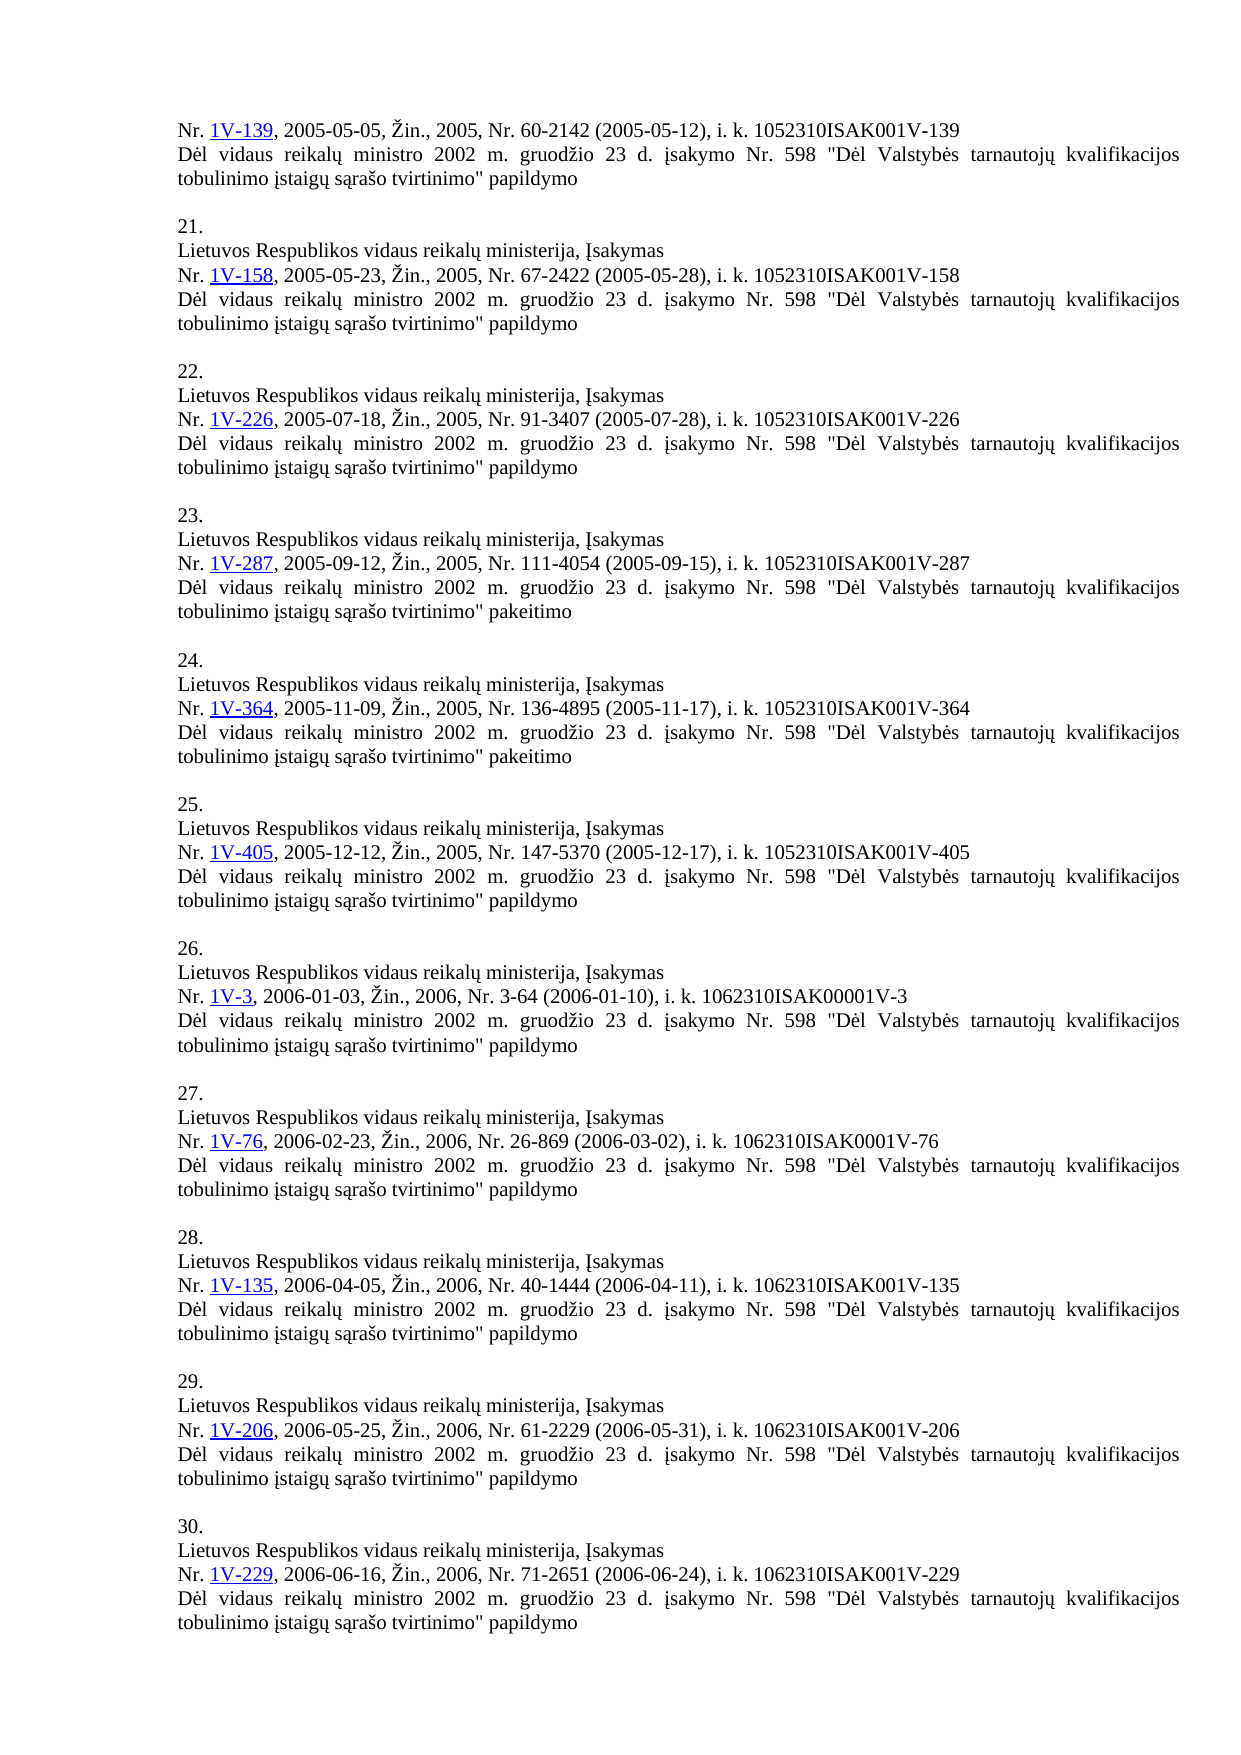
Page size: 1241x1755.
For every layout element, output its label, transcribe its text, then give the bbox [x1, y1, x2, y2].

text Lietuvos Respublikos vidaus reikalų ministerija, Įsakymas [177, 1105, 1181, 1129]
text Dėl vidaus reikalų ministro 2002 m. gruodžio 23 d. įsakymo Nr. 598 "Dėl Valstybės tarnautojų kvalifikacijos tobulinimo įstaigų sąrašo tvirtinimo" papildymo [177, 431, 1181, 479]
text Nr. 1V-76, 2006-02-23, Žin., 2006, Nr. 26-869 (2006-03-02), i. k. 1062310ISAK0001V-76 [177, 1129, 1181, 1153]
text Nr. 1V-135, 2006-04-05, Žin., 2006, Nr. 40-1444 (2006-04-11), i. k. 1062310ISAK001V-135 [177, 1273, 1181, 1297]
text Dėl vidaus reikalų ministro 2002 m. gruodžio 23 d. įsakymo Nr. 598 "Dėl Valstybės tarnautojų kvalifikacijos tobulinimo įstaigų sąrašo tvirtinimo" pakeitimo [177, 720, 1181, 768]
text Nr. 1V-139, 2005-05-05, Žin., 2005, Nr. 60-2142 (2005-05-12), i. k. 1052310ISAK001V-139 [177, 118, 1181, 142]
text Lietuvos Respublikos vidaus reikalų ministerija, Įsakymas [177, 1538, 1181, 1562]
text Nr. 1V-405, 2005-12-12, Žin., 2005, Nr. 147-5370 (2005-12-17), i. k. 1052310ISAK001V-405 [177, 840, 1181, 864]
text Lietuvos Respublikos vidaus reikalų ministerija, Įsakymas [177, 527, 1181, 551]
text Dėl vidaus reikalų ministro 2002 m. gruodžio 23 d. įsakymo Nr. 598 "Dėl Valstybės tarnautojų kvalifikacijos tobulinimo įstaigų sąrašo tvirtinimo" papildymo [177, 1442, 1181, 1490]
text Dėl vidaus reikalų ministro 2002 m. gruodžio 23 d. įsakymo Nr. 598 "Dėl Valstybės tarnautojų kvalifikacijos tobulinimo įstaigų sąrašo tvirtinimo" papildymo [177, 287, 1181, 335]
text Dėl vidaus reikalų ministro 2002 m. gruodžio 23 d. įsakymo Nr. 598 "Dėl Valstybės tarnautojų kvalifikacijos tobulinimo įstaigų sąrašo tvirtinimo" papildymo [177, 1153, 1181, 1201]
text 28. [177, 1225, 1181, 1249]
text Nr. 1V-3, 2006-01-03, Žin., 2006, Nr. 3-64 (2006-01-10), i. k. 1062310ISAK00001V-3 [177, 984, 1181, 1008]
text Lietuvos Respublikos vidaus reikalų ministerija, Įsakymas [177, 238, 1181, 262]
text 27. [177, 1081, 1181, 1105]
text 29. [177, 1369, 1181, 1393]
text Nr. 1V-226, 2005-07-18, Žin., 2005, Nr. 91-3407 (2005-07-28), i. k. 1052310ISAK001V-226 [177, 407, 1181, 431]
text Dėl vidaus reikalų ministro 2002 m. gruodžio 23 d. įsakymo Nr. 598 "Dėl Valstybės tarnautojų kvalifikacijos tobulinimo įstaigų sąrašo tvirtinimo" papildymo [177, 1297, 1181, 1345]
text Lietuvos Respublikos vidaus reikalų ministerija, Įsakymas [177, 1249, 1181, 1273]
text 22. [177, 359, 1181, 383]
text Dėl vidaus reikalų ministro 2002 m. gruodžio 23 d. įsakymo Nr. 598 "Dėl Valstybės tarnautojų kvalifikacijos tobulinimo įstaigų sąrašo tvirtinimo" papildymo [177, 142, 1181, 190]
text 30. [177, 1514, 1181, 1538]
text 24. [177, 647, 1181, 672]
text Nr. 1V-287, 2005-09-12, Žin., 2005, Nr. 111-4054 (2005-09-15), i. k. 1052310ISAK001V-287 [177, 551, 1181, 575]
text Nr. 1V-229, 2006-06-16, Žin., 2006, Nr. 71-2651 (2006-06-24), i. k. 1062310ISAK001V-229 [177, 1562, 1181, 1586]
text Nr. 1V-206, 2006-05-25, Žin., 2006, Nr. 61-2229 (2006-05-31), i. k. 1062310ISAK001V-206 [177, 1417, 1181, 1442]
text Dėl vidaus reikalų ministro 2002 m. gruodžio 23 d. įsakymo Nr. 598 "Dėl Valstybės tarnautojų kvalifikacijos tobulinimo įstaigų sąrašo tvirtinimo" papildymo [177, 864, 1181, 912]
text 26. [177, 936, 1181, 960]
text Dėl vidaus reikalų ministro 2002 m. gruodžio 23 d. įsakymo Nr. 598 "Dėl Valstybės tarnautojų kvalifikacijos tobulinimo įstaigų sąrašo tvirtinimo" pakeitimo [177, 575, 1181, 623]
text Dėl vidaus reikalų ministro 2002 m. gruodžio 23 d. įsakymo Nr. 598 "Dėl Valstybės tarnautojų kvalifikacijos tobulinimo įstaigų sąrašo tvirtinimo" papildymo [177, 1008, 1181, 1057]
text Nr. 1V-158, 2005-05-23, Žin., 2005, Nr. 67-2422 (2005-05-28), i. k. 1052310ISAK001V-158 [177, 262, 1181, 287]
text Lietuvos Respublikos vidaus reikalų ministerija, Įsakymas [177, 1393, 1181, 1417]
text Lietuvos Respublikos vidaus reikalų ministerija, Įsakymas [177, 383, 1181, 407]
text Lietuvos Respublikos vidaus reikalų ministerija, Įsakymas [177, 816, 1181, 840]
text 21. [177, 214, 1181, 238]
text 23. [177, 503, 1181, 527]
text 25. [177, 792, 1181, 816]
text Dėl vidaus reikalų ministro 2002 m. gruodžio 23 d. įsakymo Nr. 598 "Dėl Valstybės tarnautojų kvalifikacijos tobulinimo įstaigų sąrašo tvirtinimo" papildymo [177, 1586, 1181, 1634]
text Nr. 1V-364, 2005-11-09, Žin., 2005, Nr. 136-4895 (2005-11-17), i. k. 1052310ISAK001V-364 [177, 696, 1181, 720]
text Lietuvos Respublikos vidaus reikalų ministerija, Įsakymas [177, 672, 1181, 696]
text Lietuvos Respublikos vidaus reikalų ministerija, Įsakymas [177, 960, 1181, 984]
